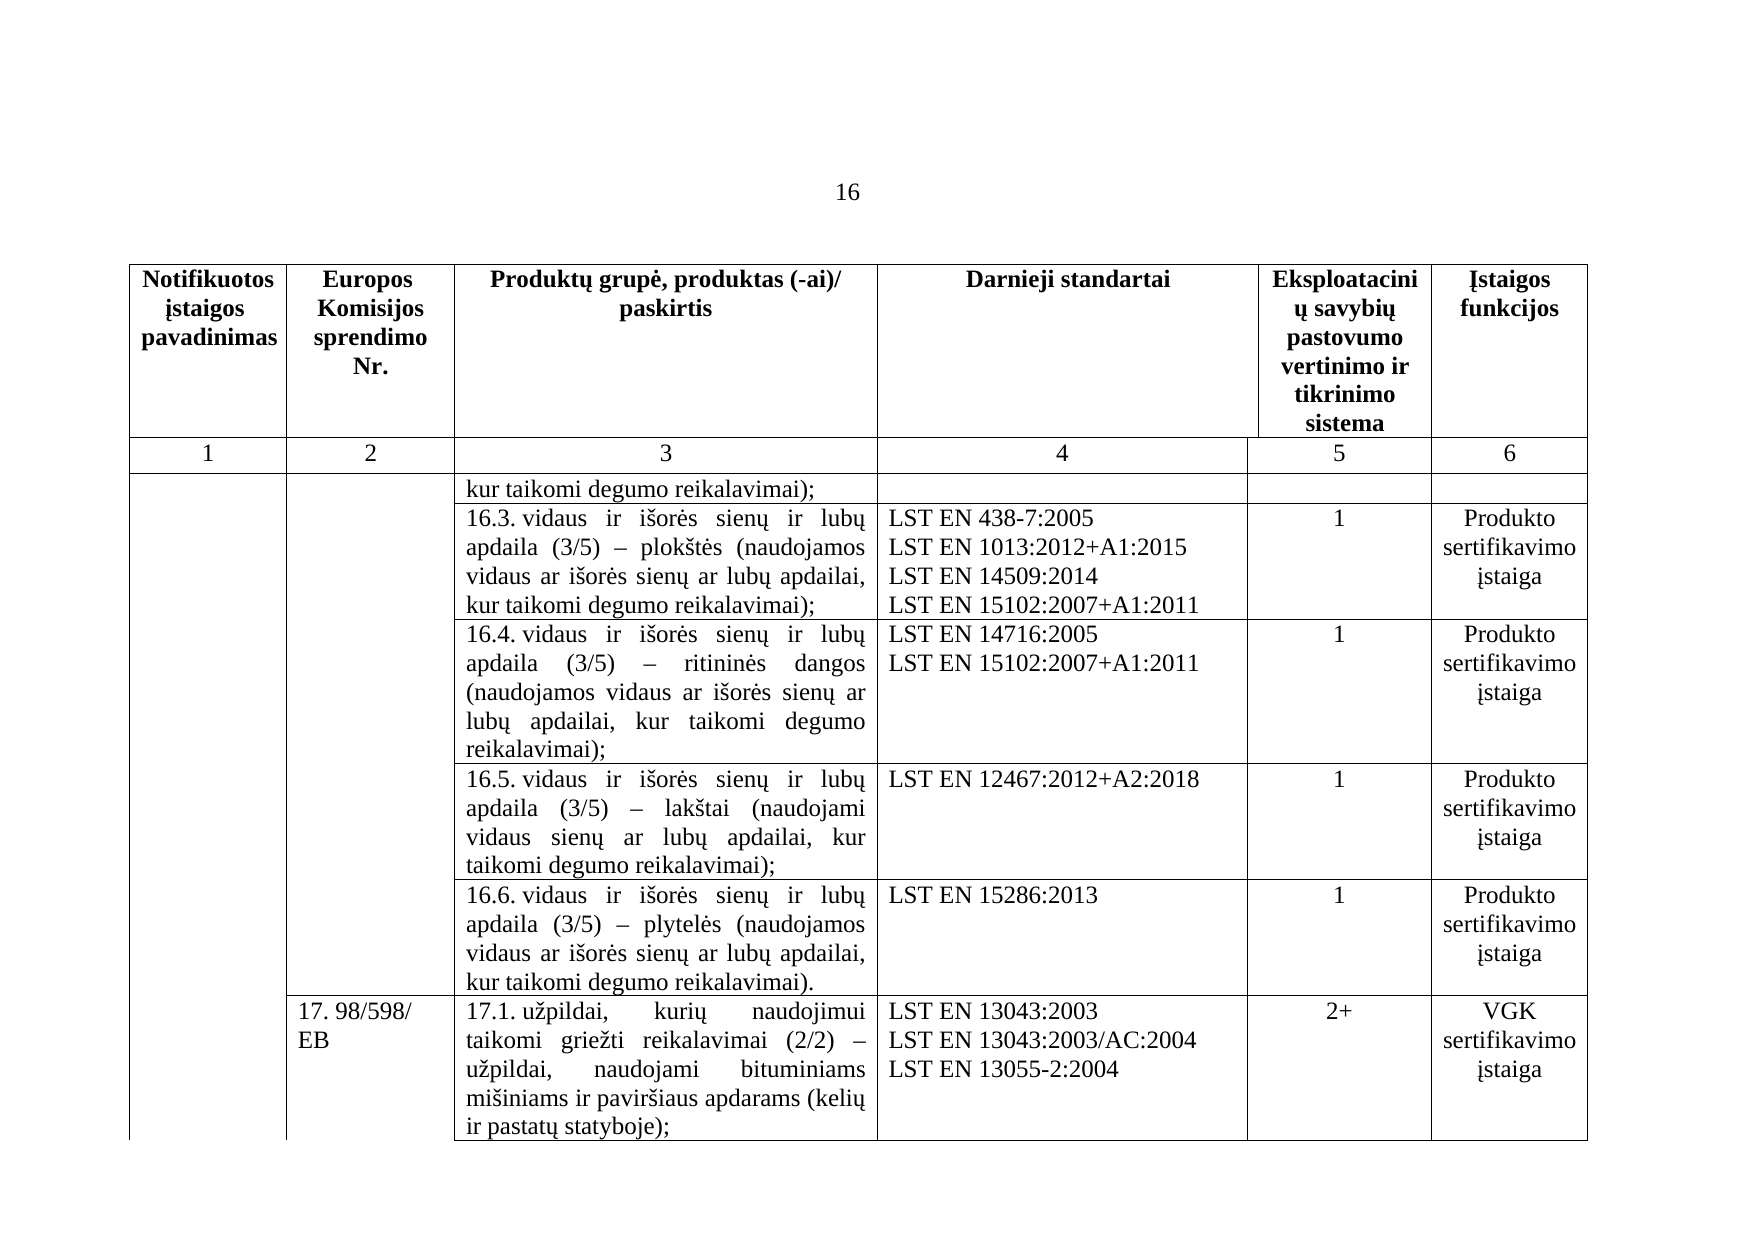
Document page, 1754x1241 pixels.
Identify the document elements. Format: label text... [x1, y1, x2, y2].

table_cell [287, 763, 454, 879]
table_cell Produkto sertifikavimo įstaiga [1432, 880, 1587, 995]
table_cell 1 [1248, 880, 1431, 995]
table_cell 1 [1248, 504, 1431, 618]
table_cell 16.6. vidaus ir išorės sienų ir lubų apdaila (3/5) – plytelės (naudojamos vidaus ar išorės sienų ar lubų apdailai, kur taikomi degumo reikalavimai). [455, 880, 877, 995]
table_cell 16.4. vidaus ir išorės sienų ir lubų apdaila (3/5) – ritininės dangos (naudojamos vidaus ar išorės sienų ar lubų apdailai, kur taikomi degumo reikalavimai); [455, 620, 877, 763]
table_cell [287, 503, 454, 618]
table_cell Produkto sertifikavimo įstaiga [1432, 764, 1587, 879]
table_cell 1 [1248, 764, 1431, 879]
table_cell LST EN 12467:2012+A2:2018 [878, 764, 1247, 879]
table_cell LST EN 15286:2013 [878, 880, 1247, 995]
table_header Produktų grupė, produktas (-ai)/ paskirtis [455, 265, 877, 437]
table_cell 16.5. vidaus ir išorės sienų ir lubų apdaila (3/5) – lakštai (naudojami vidaus sienų ar lubų apdailai, kur taikomi degumo reikalavimai); [455, 764, 877, 879]
table_cell Produkto sertifikavimo įstaiga [1432, 620, 1587, 763]
table_cell kur taikomi degumo reikalavimai); [455, 474, 877, 502]
table_cell LST EN 438-7:2005 LST EN 1013:2012+A1:2015 LST EN 14509:2014 LST EN 15102:2007+A1:2011 [878, 504, 1247, 618]
table_cell 1 [130, 438, 286, 473]
table_cell [130, 474, 286, 502]
table_cell [130, 763, 286, 879]
table_cell [1248, 474, 1431, 502]
table_cell 2 [287, 438, 454, 473]
table_cell [130, 879, 286, 995]
table_cell 5 [1248, 438, 1431, 473]
table_header Europos Komisijos sprendimo Nr. [287, 265, 454, 437]
table_cell [1432, 474, 1587, 502]
table_header Įstaigos funkcijos [1432, 265, 1587, 437]
table_cell [878, 474, 1247, 502]
table_cell 2+ [1248, 996, 1431, 1140]
table_cell Produkto sertifikavimo įstaiga [1432, 504, 1587, 618]
table_cell 4 [878, 438, 1247, 473]
table_header Eksploatacinių savybių pastovumo vertinimo ir tikrinimo sistema [1259, 265, 1431, 437]
table_cell 17.1. užpildai, kurių naudojimui taikomi griežti reikalavimai (2/2) – užpildai, naudojami bituminiams mišiniams ir paviršiaus apdarams (kelių ir pastatų statyboje); [455, 996, 877, 1140]
table_cell 1 [1248, 620, 1431, 763]
table_cell [287, 879, 454, 995]
table_cell LST EN 14716:2005 LST EN 15102:2007+A1:2011 [878, 620, 1247, 763]
table_cell [130, 619, 286, 763]
table_cell 17. 98/598/EB [287, 996, 454, 1140]
table_cell [130, 503, 286, 618]
table_cell 3 [455, 438, 877, 473]
table_cell [287, 619, 454, 763]
table_cell 6 [1432, 438, 1587, 473]
table_cell LST EN 13043:2003 LST EN 13043:2003/AC:2004 LST EN 13055-2:2004 [878, 996, 1247, 1140]
table_header Notifikuotos įstaigos pavadinimas [130, 265, 286, 437]
table_cell 16.3. vidaus ir išorės sienų ir lubų apdaila (3/5) – plokštės (naudojamos vidaus ar išorės sienų ar lubų apdailai, kur taikomi degumo reikalavimai); [455, 504, 877, 618]
table_cell [287, 474, 454, 502]
table_cell [130, 995, 286, 1140]
table_header Darnieji standartai [878, 265, 1258, 437]
table_cell VGK sertifikavimo įstaiga [1432, 996, 1587, 1140]
